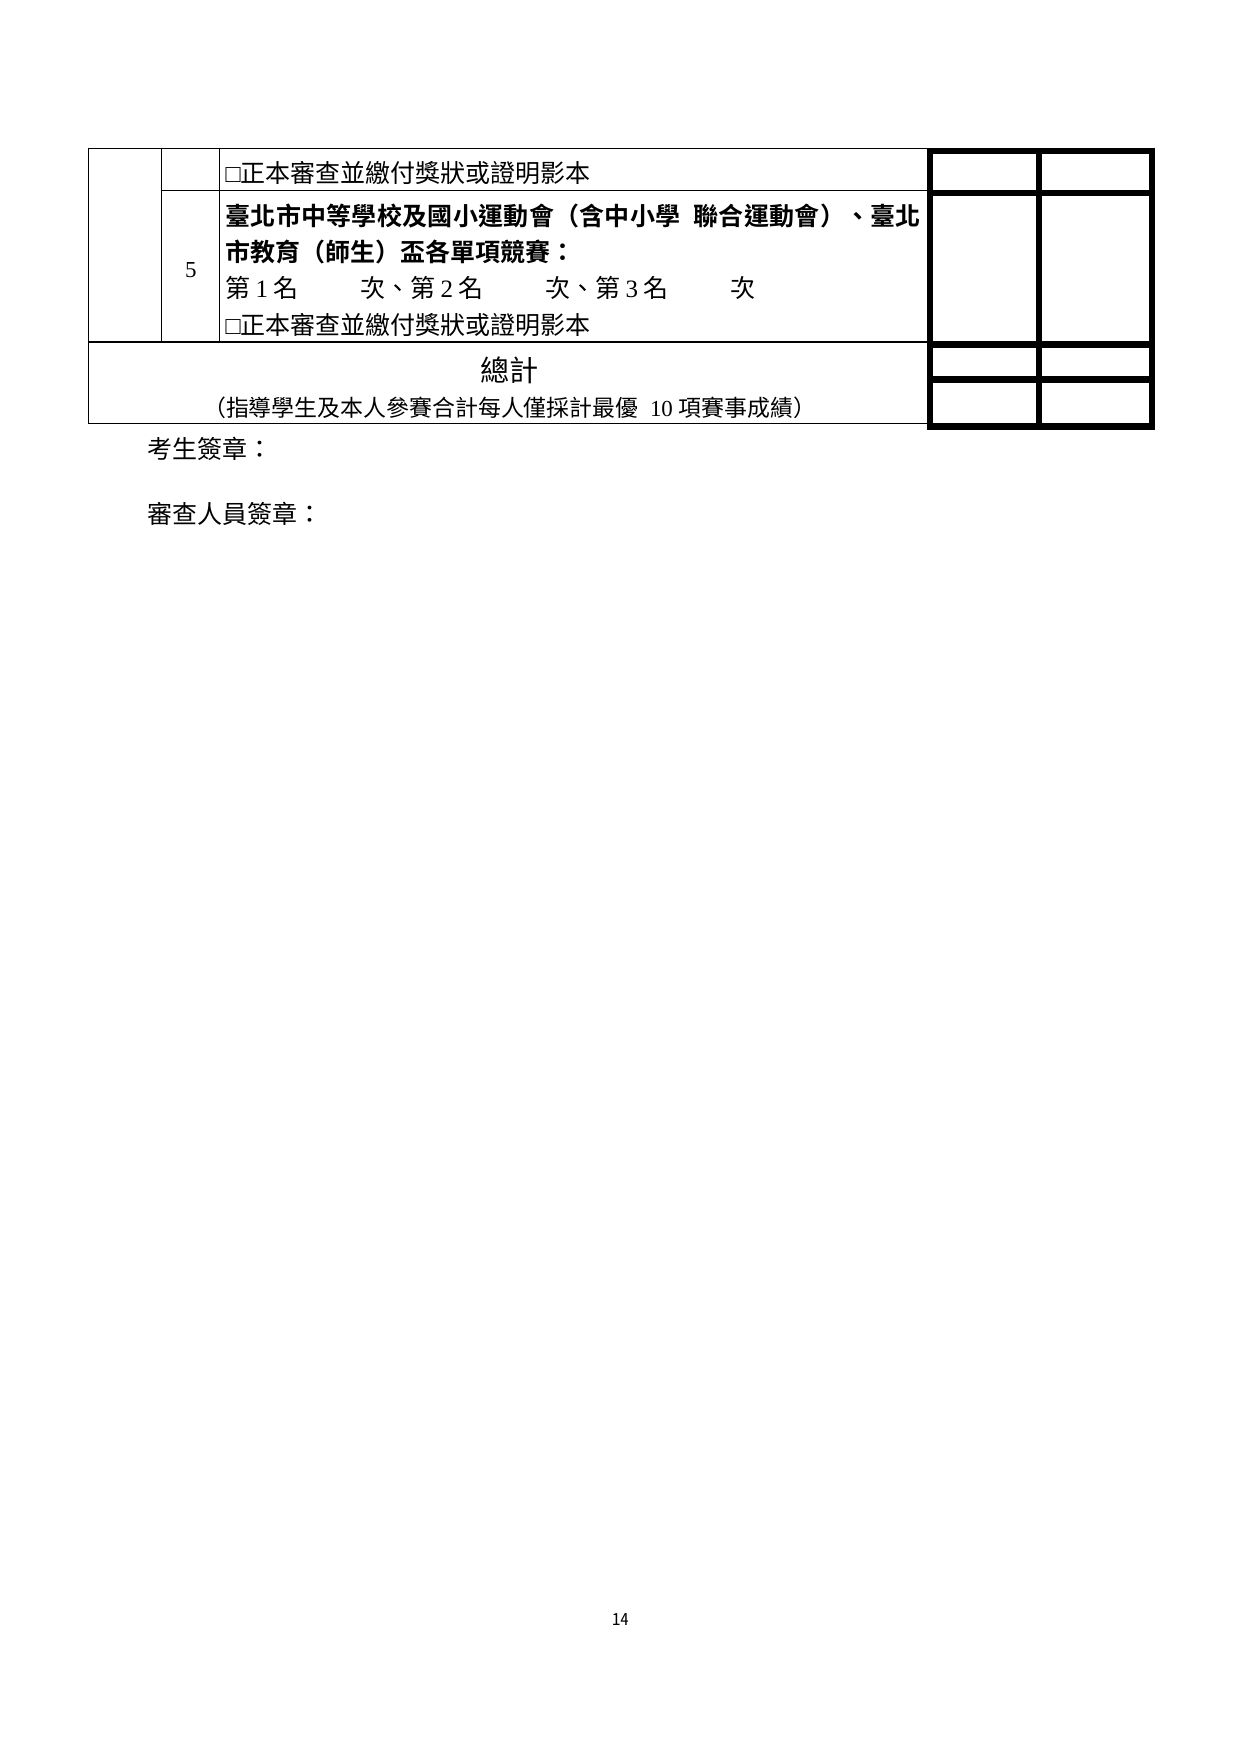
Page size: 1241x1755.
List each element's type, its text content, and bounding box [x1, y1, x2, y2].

table_cell [933, 383, 1036, 423]
table_cell [933, 154, 1036, 190]
table_cell 臺北市中等學校及國小運動會（含中小學 聯合運動會）、臺北市教育（師生）盃各單項競賽： 第1名 次、第2名 次、第3名 次 □正本審查並繳付獎狀或證明影本 [220, 191, 927, 341]
table_cell [1042, 154, 1149, 190]
table_cell 總計 （指導學生及本人參賽合計每人僅採計最優 10 項賽事成績） [89, 343, 927, 423]
table_cell [1042, 348, 1149, 376]
table_cell □正本審查並繳付獎狀或證明影本 [220, 149, 927, 190]
table_cell 5 [162, 191, 219, 341]
table_cell [89, 149, 161, 341]
table_cell [1042, 383, 1149, 423]
table_cell [162, 149, 219, 190]
table_cell [933, 348, 1036, 376]
text 審查人員簽章： [148, 494, 1093, 531]
table_cell [933, 196, 1036, 341]
text 考生簽章： [148, 429, 1093, 466]
table_cell [1042, 196, 1149, 341]
